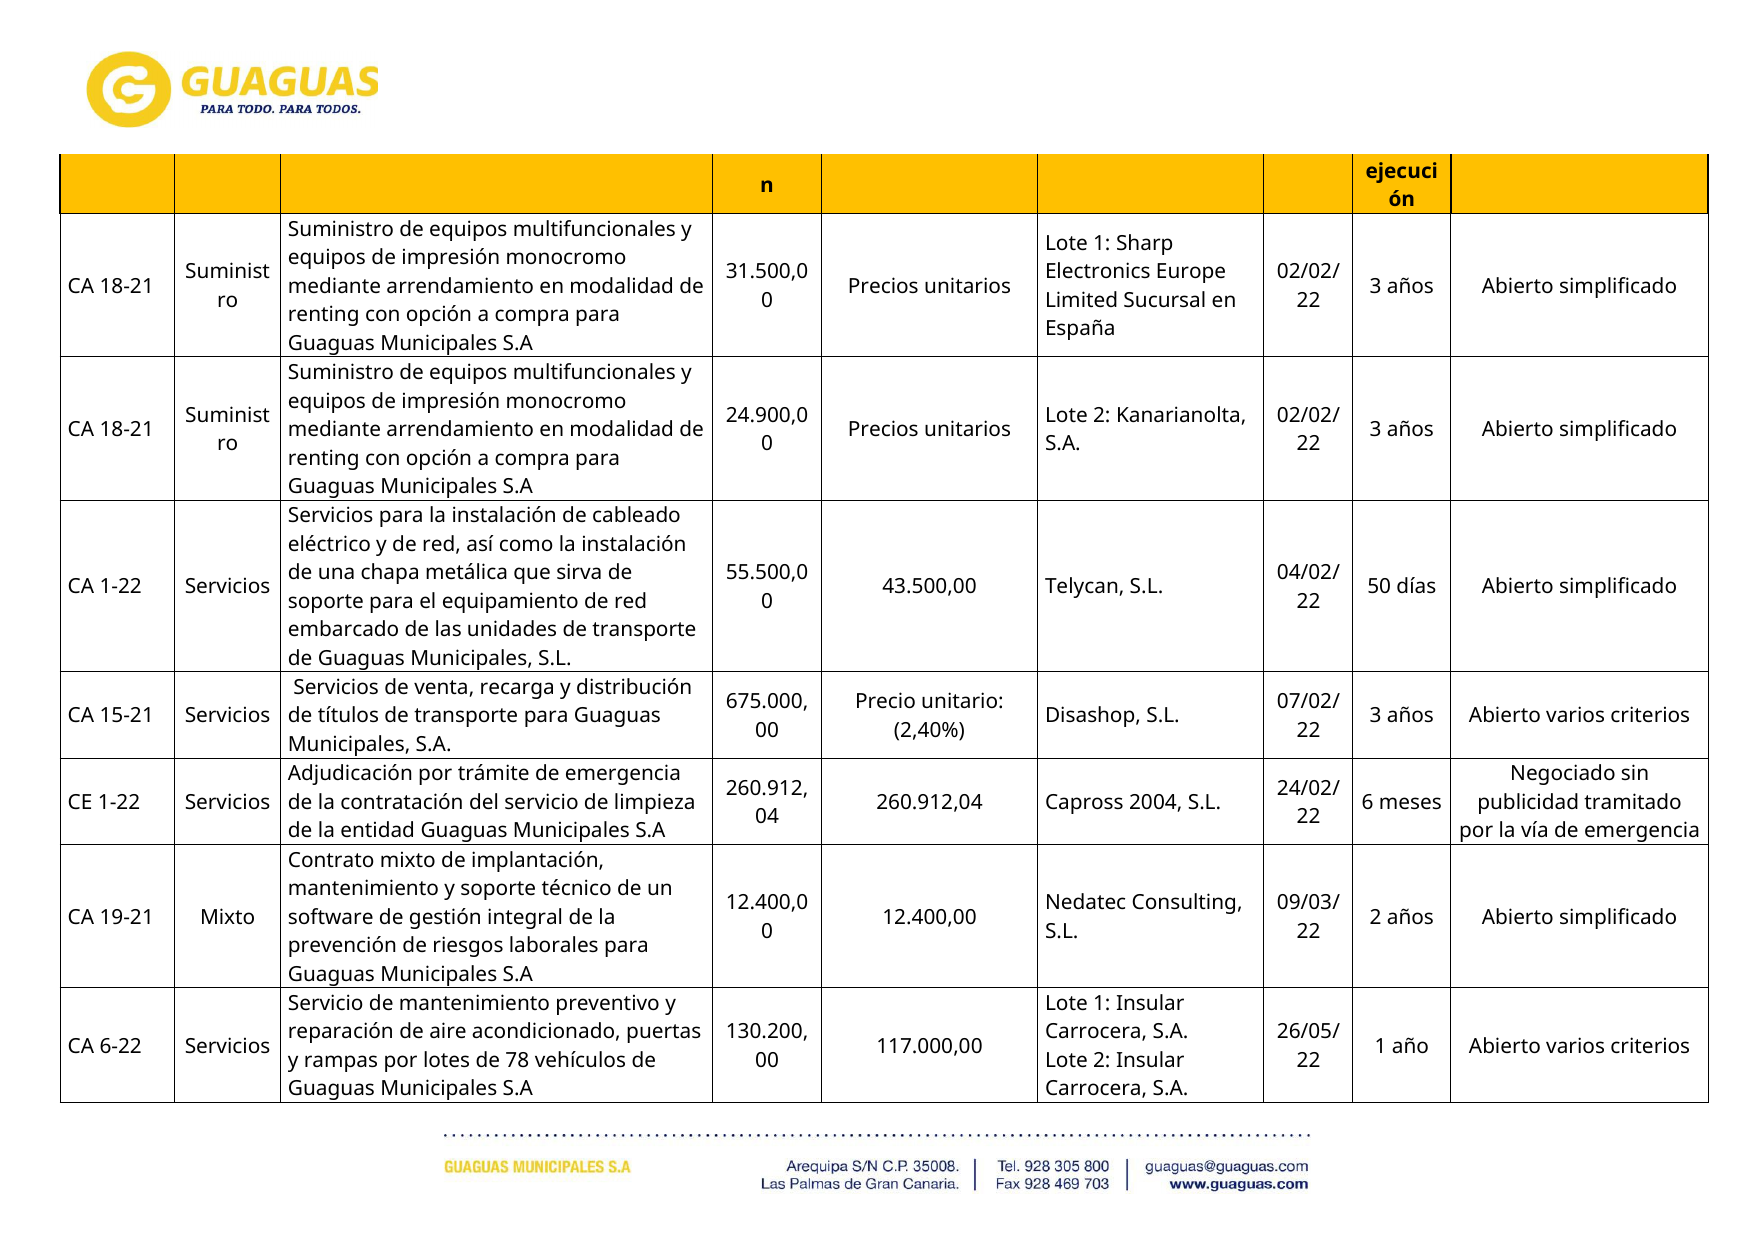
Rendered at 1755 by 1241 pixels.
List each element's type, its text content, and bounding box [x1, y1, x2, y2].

table_cell 26/05/22 [1264, 988, 1352, 1102]
table_cell 3 años [1353, 214, 1450, 356]
table_cell 117.000,00 [822, 988, 1037, 1102]
table_cell [1264, 154, 1352, 213]
table_cell 3 años [1353, 672, 1450, 757]
table_cell 04/02/22 [1264, 501, 1352, 671]
table_cell CA 15-21 [61, 672, 174, 757]
table_cell Lote 1: Insular Carrocera, S.A. Lote 2: Insular Carrocera, S.A. [1038, 988, 1263, 1102]
table_cell 50 días [1353, 501, 1450, 671]
table_cell CA 18-21 [61, 357, 174, 499]
table_cell Abierto varios criterios [1451, 988, 1708, 1102]
table_cell 02/02/22 [1264, 357, 1352, 499]
table_cell [281, 154, 712, 213]
table_cell 07/02/22 [1264, 672, 1352, 757]
table_cell CA 19-21 [61, 845, 174, 987]
table_cell 24/02/22 [1264, 759, 1352, 844]
table_cell 31.500,00 [713, 214, 821, 356]
table_cell 3 años [1353, 357, 1450, 499]
table_cell n [713, 154, 821, 213]
table_cell 55.500,00 [713, 501, 821, 671]
table_cell Suministro [175, 214, 280, 356]
table_cell 12.400,00 [822, 845, 1037, 987]
table_cell Lote 1: Sharp Electronics Europe Limited Sucursal en España [1038, 214, 1263, 356]
table_cell Disashop, S.L. [1038, 672, 1263, 757]
table_cell Abierto simplificado [1451, 845, 1708, 987]
table_cell 12.400,00 [713, 845, 821, 987]
table_cell [175, 154, 280, 213]
table_cell CA 18-21 [61, 214, 174, 356]
table_cell [1452, 154, 1707, 213]
table_cell 6 meses [1353, 759, 1450, 844]
table_cell Mixto [175, 845, 280, 987]
table_cell Abierto simplificado [1451, 501, 1708, 671]
table_cell [822, 154, 1037, 213]
table_cell Adjudicación por trámite de emergencia de la contratación del servicio de limpieza de la entidad Guaguas Municipales S.A [281, 759, 712, 844]
table_cell Servicios [175, 672, 280, 757]
table_cell Negociado sin publicidad tramitado por la vía de emergencia [1451, 759, 1708, 844]
table_cell Servicios [175, 501, 280, 671]
table_cell [1038, 154, 1263, 213]
table_cell Suministro de equipos multifuncionales y equipos de impresión monocromo mediante arrendamiento en modalidad de renting con opción a compra para Guaguas Municipales S.A [281, 214, 712, 356]
table_cell 43.500,00 [822, 501, 1037, 671]
table_cell Servicio de mantenimiento preventivo y reparación de aire acondicionado, puertas y rampas por lotes de 78 vehículos de Guaguas Municipales S.A [281, 988, 712, 1102]
table_cell [61, 154, 174, 213]
table_cell ejecución [1353, 154, 1450, 213]
table_cell Abierto simplificado [1451, 357, 1708, 499]
table_cell Suministro de equipos multifuncionales y equipos de impresión monocromo mediante arrendamiento en modalidad de renting con opción a compra para Guaguas Municipales S.A [281, 357, 712, 499]
table_cell Capross 2004, S.L. [1038, 759, 1263, 844]
table_cell Contrato mixto de implantación, mantenimiento y soporte técnico de un software de gestión integral de la prevención de riesgos laborales para Guaguas Municipales S.A [281, 845, 712, 987]
table_cell Servicios [175, 759, 280, 844]
table_cell 02/02/22 [1264, 214, 1352, 356]
table_cell CA 6-22 [61, 988, 174, 1102]
table_cell Abierto varios criterios [1451, 672, 1708, 757]
table_cell 24.900,00 [713, 357, 821, 499]
table_cell CA 1-22 [61, 501, 174, 671]
table_cell Telycan, S.L. [1038, 501, 1263, 671]
table_cell Suministro [175, 357, 280, 499]
table_cell Servicios para la instalación de cableado eléctrico y de red, así como la instalación de una chapa metálica que sirva de soporte para el equipamiento de red embarcado de las unidades de transporte de Guaguas Municipales, S.L. [281, 501, 712, 671]
table_cell 675.000,00 [713, 672, 821, 757]
table_cell Precio unitario: (2,40%) [822, 672, 1037, 757]
table_cell Abierto simplificado [1451, 214, 1708, 356]
table_cell 2 años [1353, 845, 1450, 987]
table_cell Nedatec Consulting, S.L. [1038, 845, 1263, 987]
table_cell 260.912,04 [822, 759, 1037, 844]
table_cell 1 año [1353, 988, 1450, 1102]
table_cell CE 1-22 [61, 759, 174, 844]
table_cell 260.912,04 [713, 759, 821, 844]
table_cell Servicios de venta, recarga y distribución de títulos de transporte para Guaguas Municipales, S.A. [281, 672, 712, 757]
table_cell 09/03/22 [1264, 845, 1352, 987]
table_cell Precios unitarios [822, 357, 1037, 499]
table_cell 130.200,00 [713, 988, 821, 1102]
table_cell Lote 2: Kanarianolta, S.A. [1038, 357, 1263, 499]
table_cell Precios unitarios [822, 214, 1037, 356]
table_cell Servicios [175, 988, 280, 1102]
